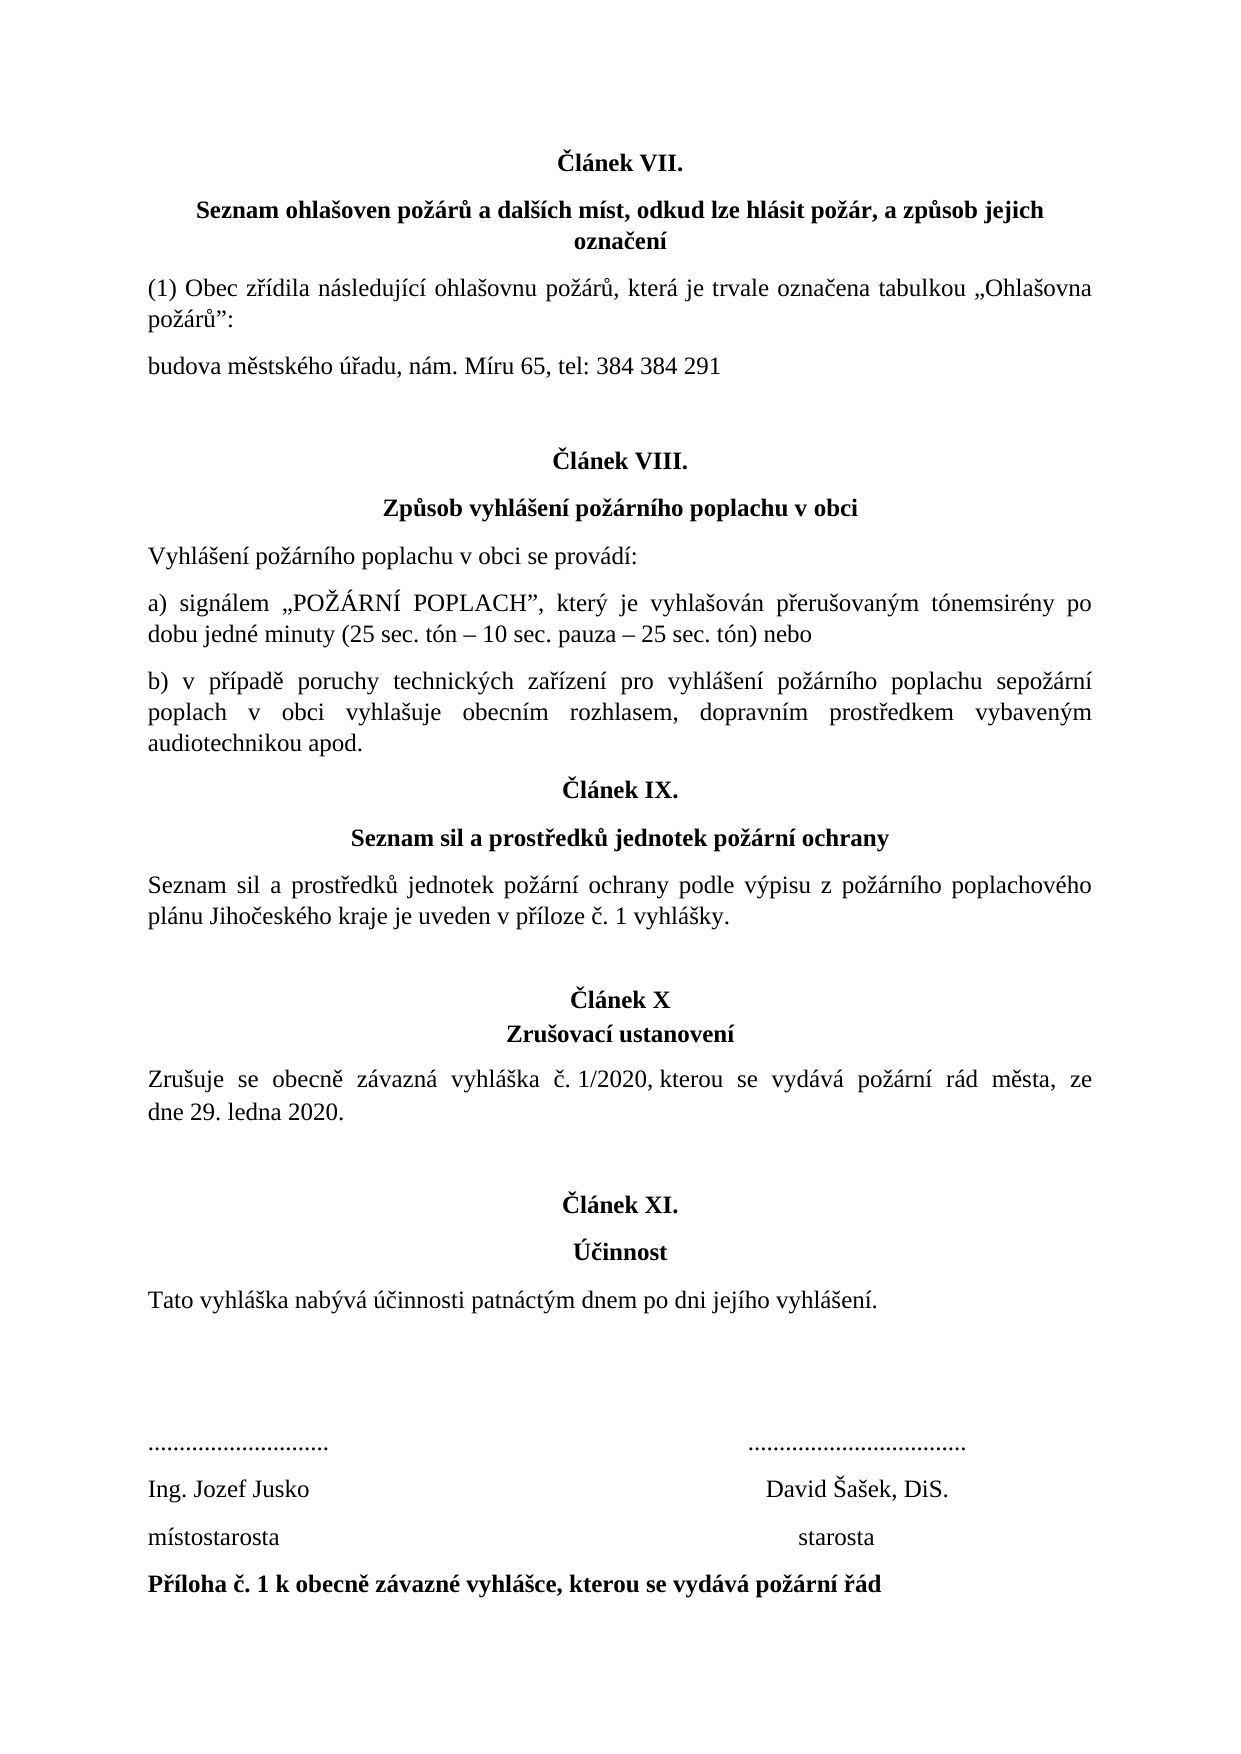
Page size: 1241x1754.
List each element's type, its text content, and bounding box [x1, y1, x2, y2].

text Seznam sil a prostředků jednotek požární ochrany podle výpisu z požárního poplachového plánu Jihočeského kraje je uveden v příloze č. 1 vyhlášky. [148, 870, 1093, 929]
text Článek VII. [148, 148, 1093, 176]
text Účinnost [148, 1237, 1093, 1266]
text Seznam sil a prostředků jednotek požární ochrany [148, 823, 1093, 851]
text Způsob vyhlášení požárního poplachu v obci [148, 493, 1093, 522]
text Seznam ohlašoven požárů a dalších míst, odkud lze hlásit požár, a způsob jejich označení [148, 195, 1093, 254]
text a) signálem „POŽÁRNÍ POPLACH”, který je vyhlašován přerušovaným tónemsirény po dobu jedné minuty (25 sec. tón – 10 sec. pauza – 25 sec. tón) nebo [148, 588, 1093, 648]
text Vyhlášení požárního poplachu v obci se provádí: [148, 541, 1093, 569]
text (1) Obec zřídila následující ohlašovnu požárů, která je trvale označena tabulkou „Ohlašovna požárů”: [148, 273, 1093, 333]
text ............................. ................................... [148, 1427, 1093, 1456]
subtitle Článek X Zrušovací ustanovení [148, 986, 1093, 1047]
text b) v případě poruchy technických zařízení pro vyhlášení požárního poplachu sepožární poplach v obci vyhlašuje obecním rozhlasem, dopravním prostředkem vybaveným audiotechnikou apod. [148, 666, 1093, 757]
text Článek XI. [148, 1190, 1093, 1219]
text Článek VIII. [148, 446, 1093, 475]
text budova městského úřadu, nám. Míru 65, tel: 384 384 291 [148, 351, 1093, 380]
text Příloha č. 1 k obecně závazné vyhlášce, kterou se vydává požární řád [148, 1569, 1093, 1598]
text Článek IX. [148, 775, 1093, 804]
text Zrušuje se obecně závazná vyhláška č. 1/2020, kterou se vydává požární rád města, ze dne 29. ledna 2020. [148, 1064, 1093, 1126]
text Ing. Jozef Jusko David Šašek, DiS. [148, 1474, 1093, 1503]
text Tato vyhláška nabývá účinnosti patnáctým dnem po dni jejího vyhlášení. [148, 1285, 1093, 1314]
text místostarosta starosta [148, 1522, 1093, 1551]
